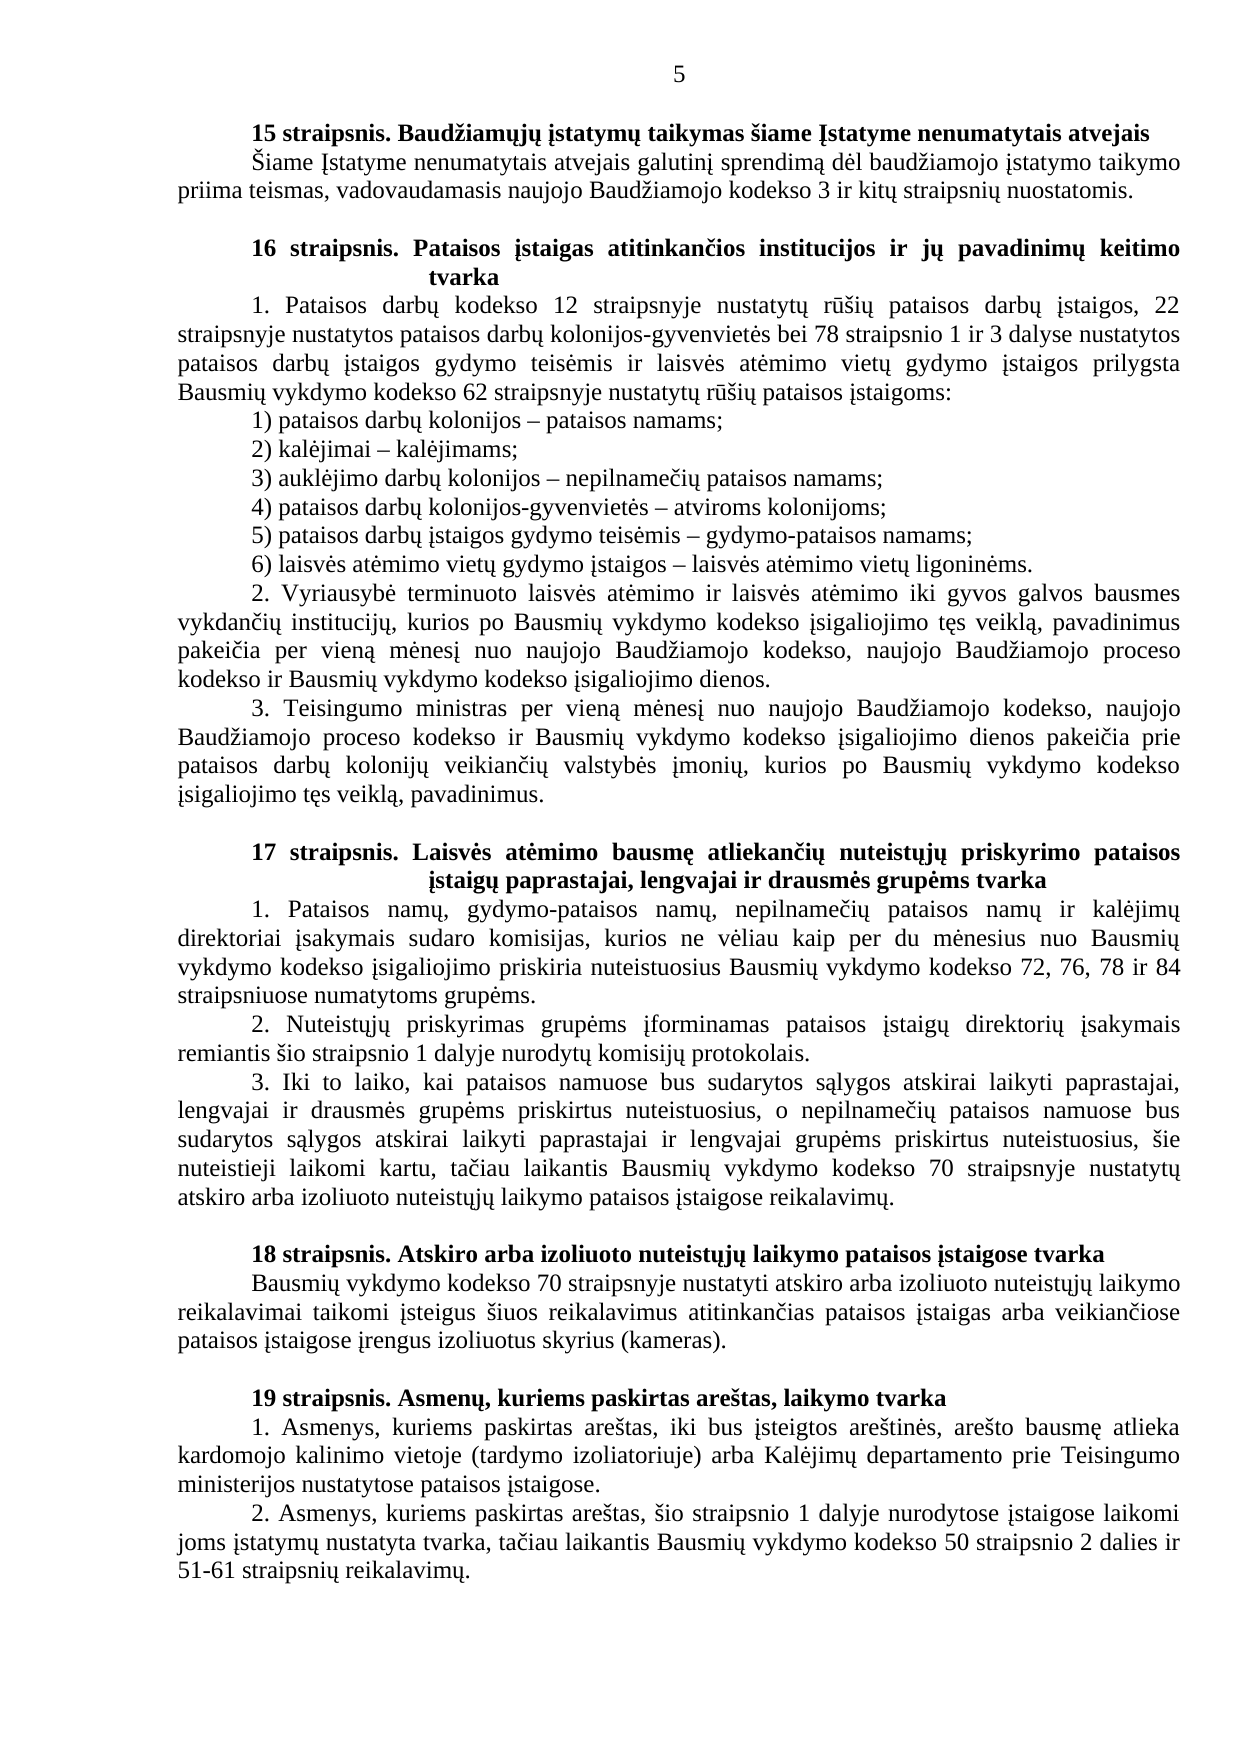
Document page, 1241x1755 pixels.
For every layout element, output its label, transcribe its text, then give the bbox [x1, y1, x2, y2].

text 2. Asmenys, kuriems paskirtas areštas, šio straipsnio 1 dalyje nurodytose įstaigose laikomi joms įstatymų nustatyta tvarka, tačiau laikantis Bausmių vykdymo kodekso 50 straipsnio 2 dalies ir 51-61 straipsnių reikalavimų. [177, 1498, 1181, 1584]
text Bausmių vykdymo kodekso 70 straipsnyje nustatyti atskiro arba izoliuoto nuteistųjų laikymo reikalavimai taikomi įsteigus šiuos reikalavimus atitinkančias pataisos įstaigas arba veikiančiose pataisos įstaigose įrengus izoliuotus skyrius (kameras). [177, 1268, 1181, 1354]
text 4) pataisos darbų kolonijos-gyvenvietės – atviroms kolonijoms; [177, 492, 1181, 521]
text 1. Pataisos namų, gydymo-pataisos namų, nepilnamečių pataisos namų ir kalėjimų direktoriai įsakymais sudaro komisijas, kurios ne vėliau kaip per du mėnesius nuo Bausmių vykdymo kodekso įsigaliojimo priskiria nuteistuosius Bausmių vykdymo kodekso 72, 76, 78 ir 84 straipsniuose numatytoms grupėms. [177, 894, 1181, 1009]
text 19 straipsnis. Asmenų, kuriems paskirtas areštas, laikymo tvarka [177, 1383, 1181, 1412]
text 16 straipsnis. Pataisos įstaigas atitinkančios institucijos ir jų pavadinimų keitimo tvarka [251, 233, 1181, 291]
text 6) laisvės atėmimo vietų gydymo įstaigos – laisvės atėmimo vietų ligoninėms. [177, 549, 1181, 578]
text 18 straipsnis. Atskiro arba izoliuoto nuteistųjų laikymo pataisos įstaigose tvarka [177, 1239, 1181, 1268]
text 5) pataisos darbų įstaigos gydymo teisėmis – gydymo-pataisos namams; [177, 521, 1181, 549]
text 1. Asmenys, kuriems paskirtas areštas, iki bus įsteigtos areštinės, arešto bausmę atlieka kardomojo kalinimo vietoje (tardymo izoliatoriuje) arba Kalėjimų departamento prie Teisingumo ministerijos nustatytose pataisos įstaigose. [177, 1412, 1181, 1498]
text 1. Pataisos darbų kodekso 12 straipsnyje nustatytų rūšių pataisos darbų įstaigos, 22 straipsnyje nustatytos pataisos darbų kolonijos-gyvenvietės bei 78 straipsnio 1 ir 3 dalyse nustatytos pataisos darbų įstaigos gydymo teisėmis ir laisvės atėmimo vietų gydymo įstaigos prilygsta Bausmių vykdymo kodekso 62 straipsnyje nustatytų rūšių pataisos įstaigoms: [177, 291, 1181, 406]
text 15 straipsnis. Baudžiamųjų įstatymų taikymas šiame Įstatyme nenumatytais atvejais [177, 118, 1181, 147]
text 3. Teisingumo ministras per vieną mėnesį nuo naujojo Baudžiamojo kodekso, naujojo Baudžiamojo proceso kodekso ir Bausmių vykdymo kodekso įsigaliojimo dienos pakeičia prie pataisos darbų kolonijų veikiančių valstybės įmonių, kurios po Bausmių vykdymo kodekso įsigaliojimo tęs veiklą, pavadinimus. [177, 693, 1181, 808]
text Šiame Įstatyme nenumatytais atvejais galutinį sprendimą dėl baudžiamojo įstatymo taikymo priima teismas, vadovaudamasis naujojo Baudžiamojo kodekso 3 ir kitų straipsnių nuostatomis. [177, 147, 1181, 204]
text 2) kalėjimai – kalėjimams; [177, 434, 1181, 463]
text 2. Nuteistųjų priskyrimas grupėms įforminamas pataisos įstaigų direktorių įsakymais remiantis šio straipsnio 1 dalyje nurodytų komisijų protokolais. [177, 1009, 1181, 1067]
text 3) auklėjimo darbų kolonijos – nepilnamečių pataisos namams; [177, 463, 1181, 492]
text 1) pataisos darbų kolonijos – pataisos namams; [177, 406, 1181, 434]
text 3. Iki to laiko, kai pataisos namuose bus sudarytos sąlygos atskirai laikyti paprastajai, lengvajai ir drausmės grupėms priskirtus nuteistuosius, o nepilnamečių pataisos namuose bus sudarytos sąlygos atskirai laikyti paprastajai ir lengvajai grupėms priskirtus nuteistuosius, šie nuteistieji laikomi kartu, tačiau laikantis Bausmių vykdymo kodekso 70 straipsnyje nustatytų atskiro arba izoliuoto nuteistųjų laikymo pataisos įstaigose reikalavimų. [177, 1067, 1181, 1211]
text 17 straipsnis. Laisvės atėmimo bausmę atliekančių nuteistųjų priskyrimo pataisos įstaigų paprastajai, lengvajai ir drausmės grupėms tvarka [251, 837, 1181, 894]
text 2. Vyriausybė terminuoto laisvės atėmimo ir laisvės atėmimo iki gyvos galvos bausmes vykdančių institucijų, kurios po Bausmių vykdymo kodekso įsigaliojimo tęs veiklą, pavadinimus pakeičia per vieną mėnesį nuo naujojo Baudžiamojo kodekso, naujojo Baudžiamojo proceso kodekso ir Bausmių vykdymo kodekso įsigaliojimo dienos. [177, 578, 1181, 693]
